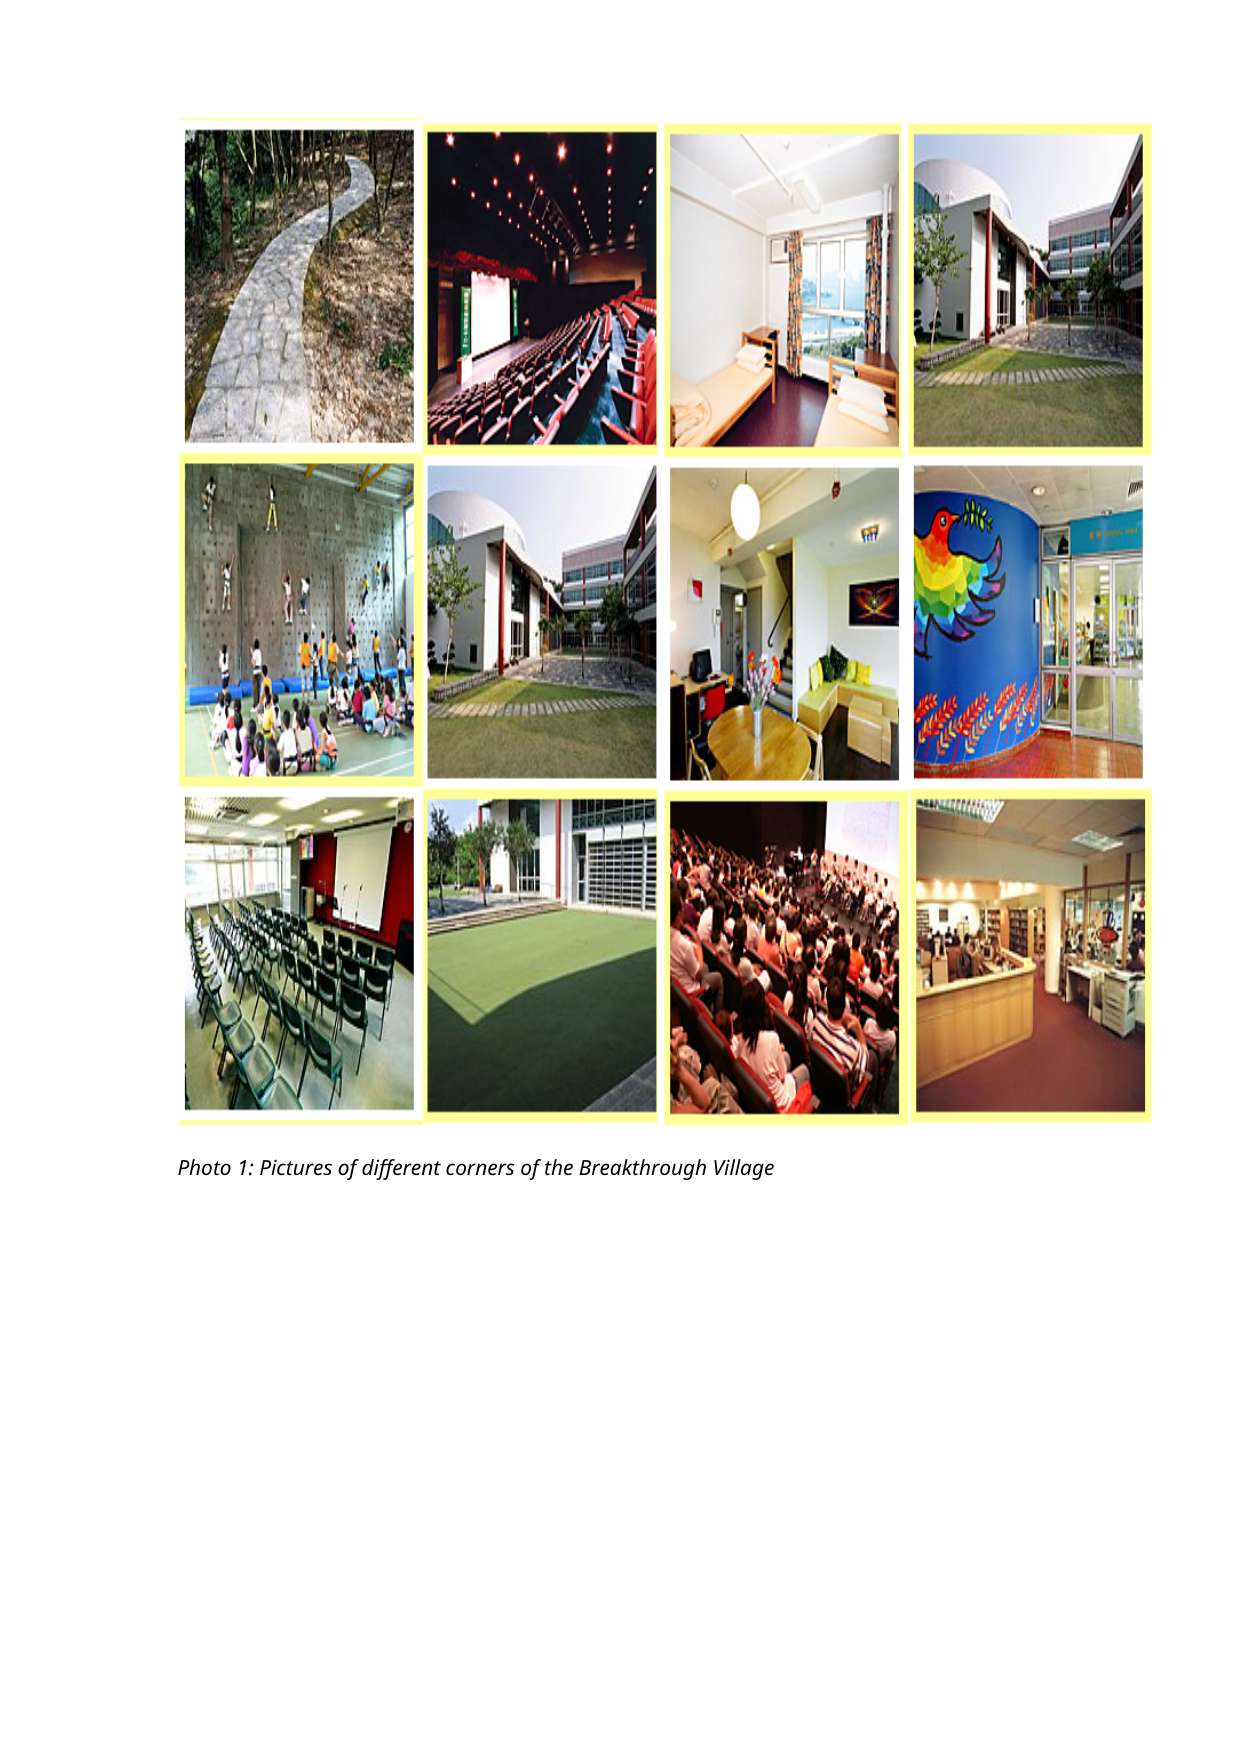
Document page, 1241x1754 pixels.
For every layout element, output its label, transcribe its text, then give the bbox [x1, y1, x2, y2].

picture [177, 118, 1152, 1125]
text Photo 1: Pictures of different corners of the Breakthrough Village [177, 1153, 1152, 1182]
